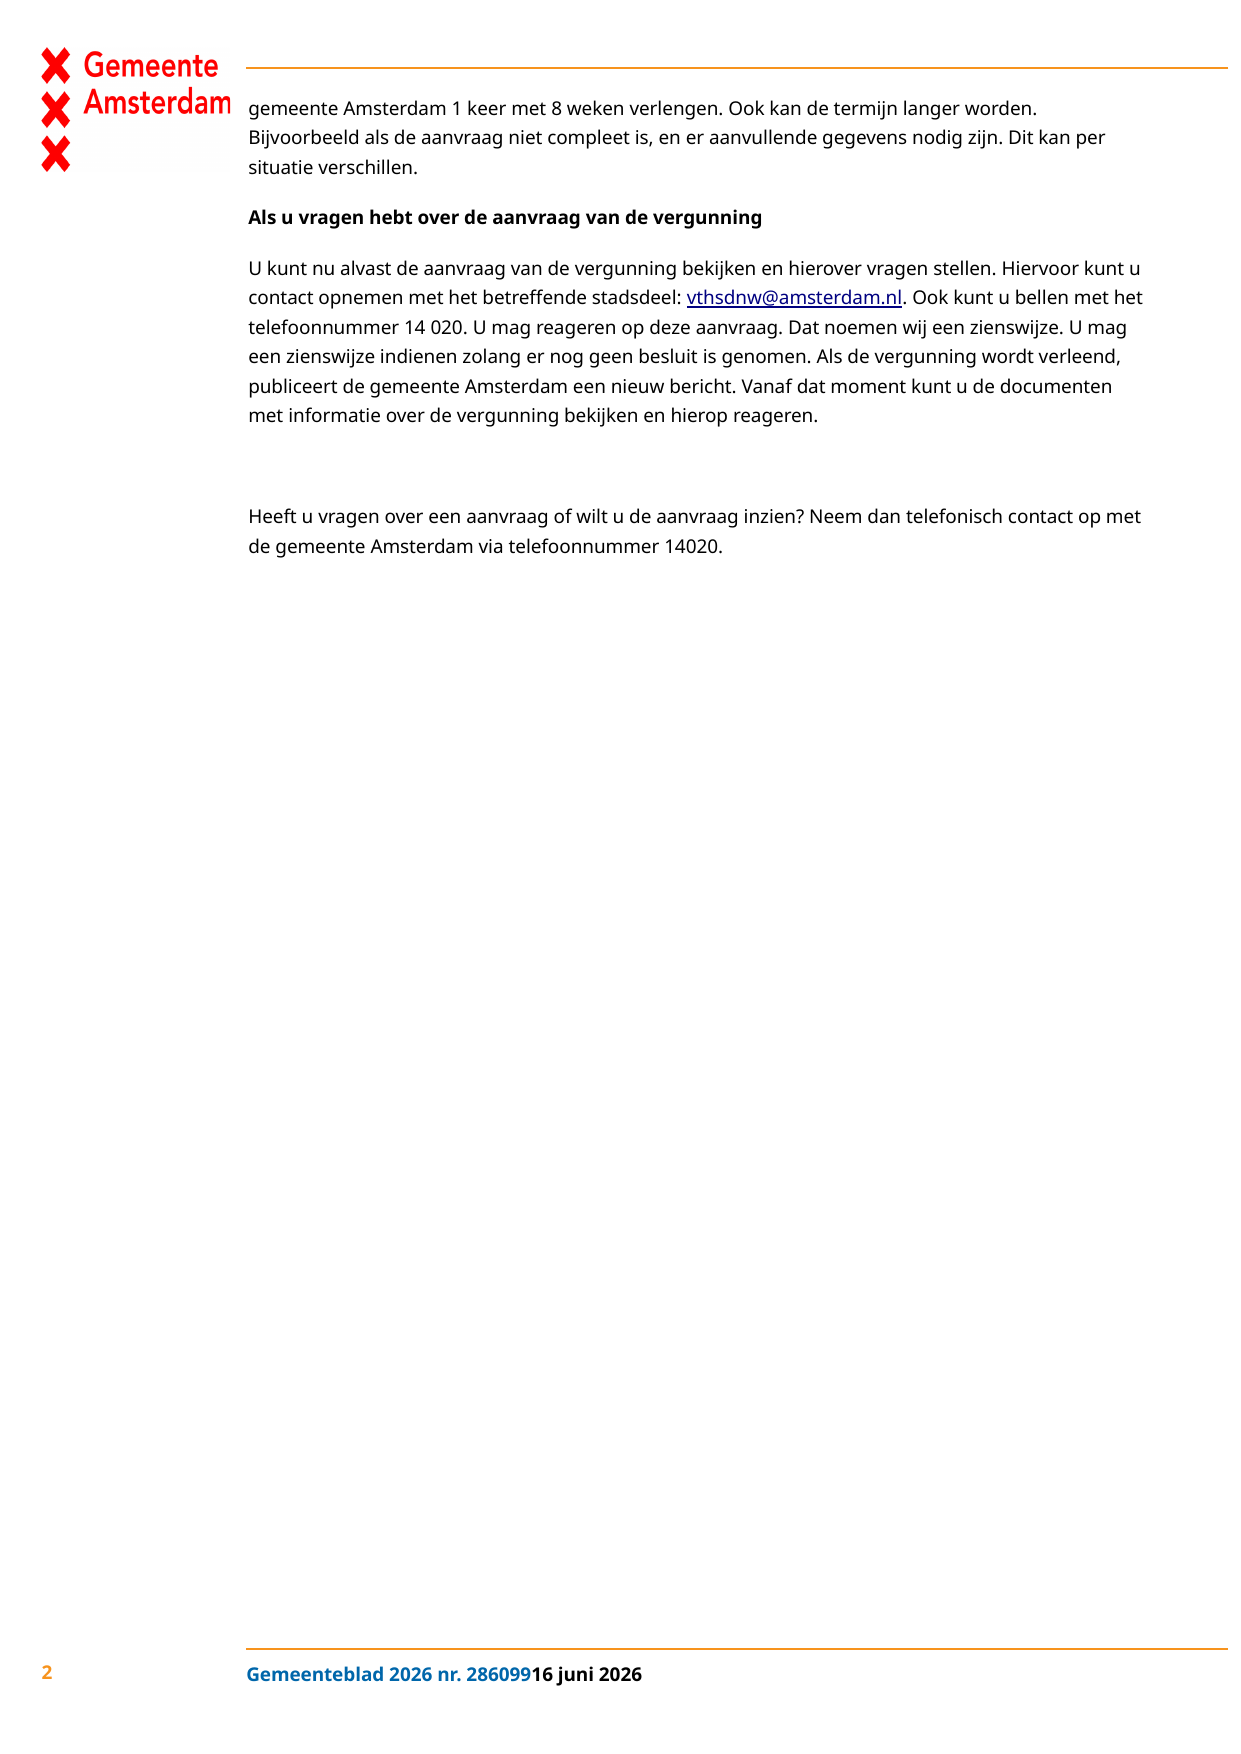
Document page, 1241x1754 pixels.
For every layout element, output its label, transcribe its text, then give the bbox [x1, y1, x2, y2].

text Als u vragen hebt over de aanvraag van de vergunning [248, 204, 1152, 230]
text gemeente Amsterdam 1 keer met 8 weken verlengen. Ook kan de termijn langer worden. Bijvoorbeeld als de aanvraag niet compleet is, en er aanvullende gegevens nodig zijn. Dit kan per situatie verschillen. [248, 95, 1152, 180]
text Heeft u vragen over een aanvraag of wilt u de aanvraag inzien? Neem dan telefonisch contact op met de gemeente Amsterdam via telefoonnummer 14020. [248, 503, 1152, 559]
picture [41, 47, 231, 172]
text U kunt nu alvast de aanvraag van de vergunning bekijken en hierover vragen stellen. Hiervoor kunt u contact opnemen met het betreffende stadsdeel: vthsdnw@amsterdam.nl. Ook kunt u bellen met het telefoonnummer 14 020. U mag reageren op deze aanvraag. Dat noemen wij een zienswijze. U mag een zienswijze indienen zolang er nog geen besluit is genomen. Als de vergunning wordt verleend, publiceert de gemeente Amsterdam een nieuw bericht. Vanaf dat moment kunt u de documenten met informatie over de vergunning bekijken en hierop reageren. [248, 255, 1152, 428]
